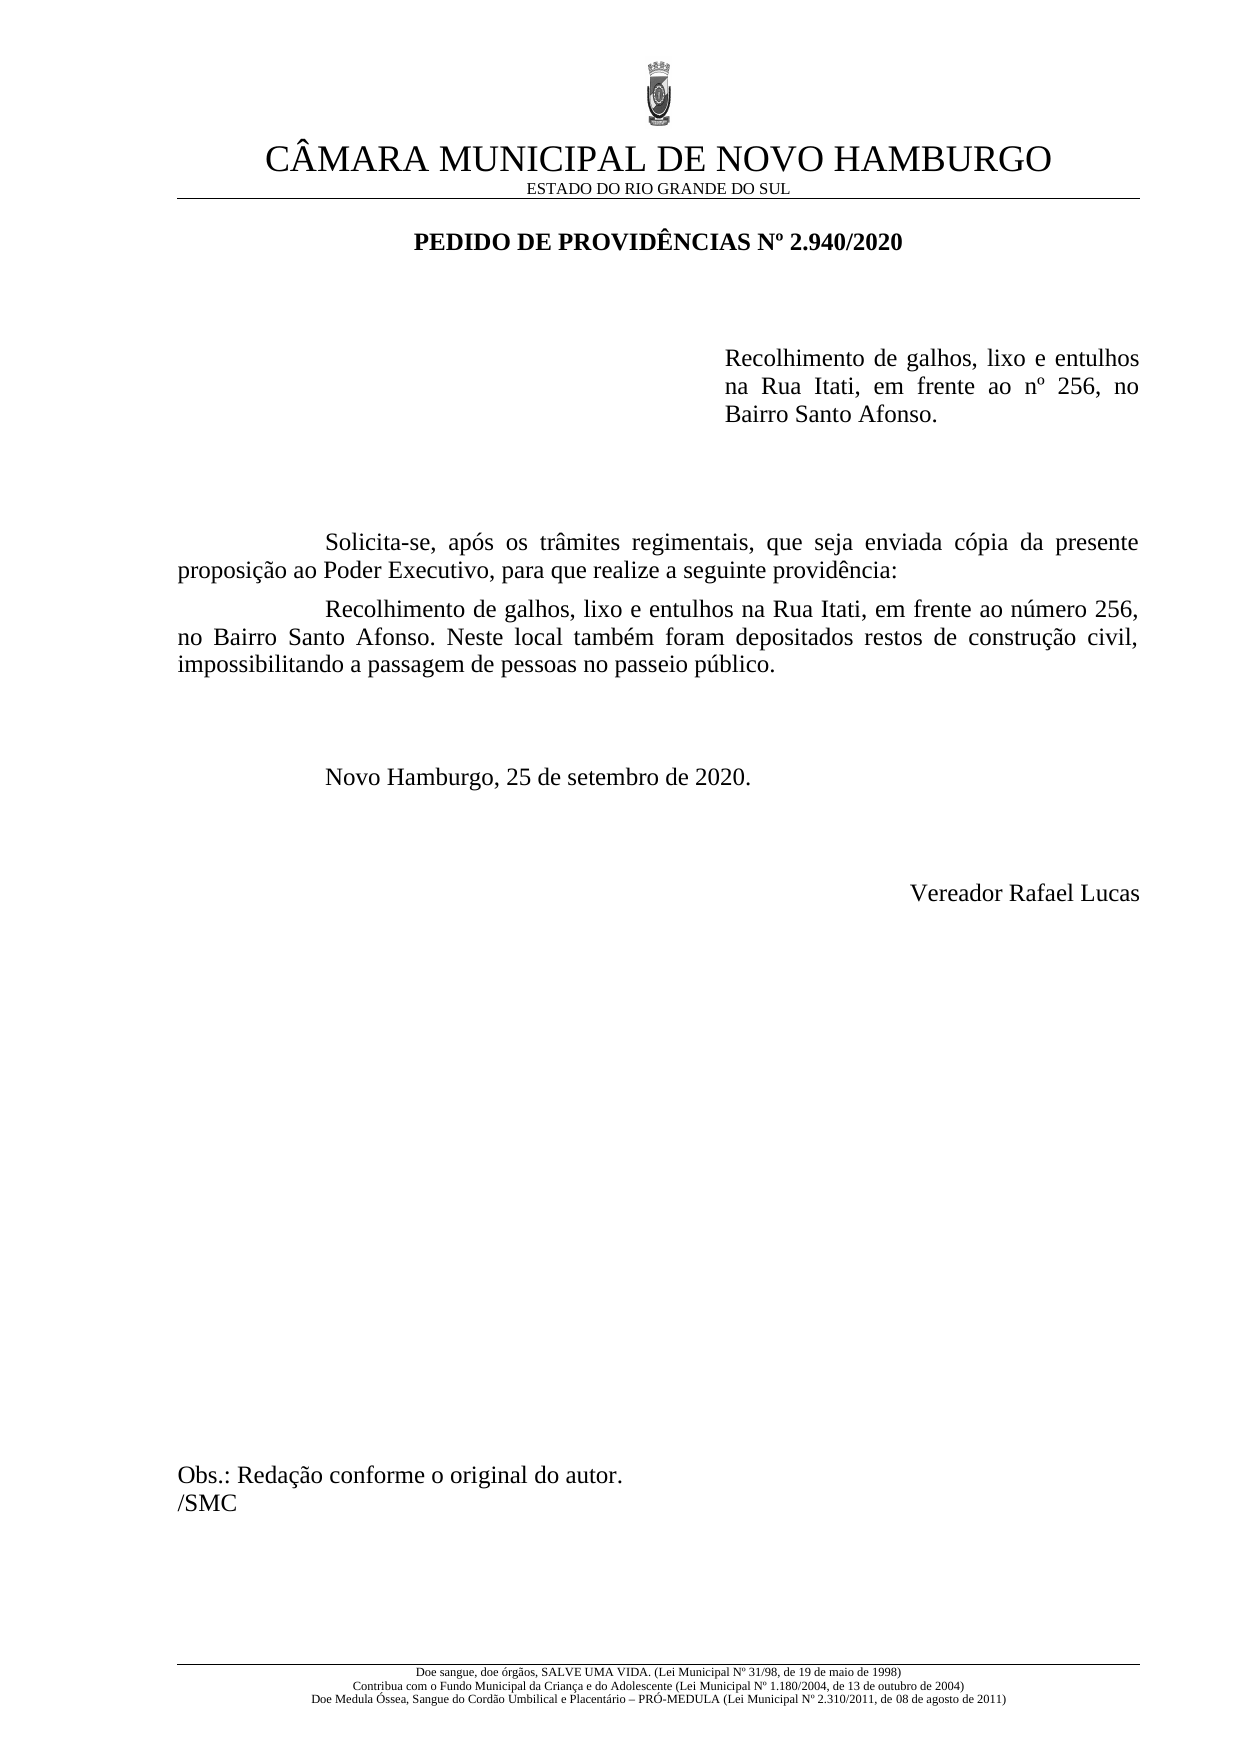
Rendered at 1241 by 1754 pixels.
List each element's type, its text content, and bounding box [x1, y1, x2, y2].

text Vereador Rafael Lucas [649, 879, 1140, 907]
text Recolhimento de galhos, lixo e entulhos na Rua Itati, em frente ao número 256, no Bairro Santo Afonso. Neste local também foram depositados restos de construção civil, impossibilitando a passagem de pessoas no passeio público. [177, 595, 1140, 678]
text PEDIDO DE PROVIDÊNCIAS Nº 2.940/2020 [177, 228, 1140, 256]
text Obs.: Redação conforme o original do autor. [177, 1461, 1140, 1489]
text Solicita-se, após os trâmites regimentais, que seja enviada cópia da presente proposição ao Poder Executivo, para que realize a seguinte providência: [177, 528, 1140, 583]
text /SMC [177, 1489, 1140, 1517]
list Recolhimento de galhos, lixo e entulhos na Rua Itati, em frente ao nº 256, no Bairro Santo Afonso. [687, 344, 1140, 428]
text Novo Hamburgo, 25 de setembro de 2020. [177, 763, 1140, 791]
